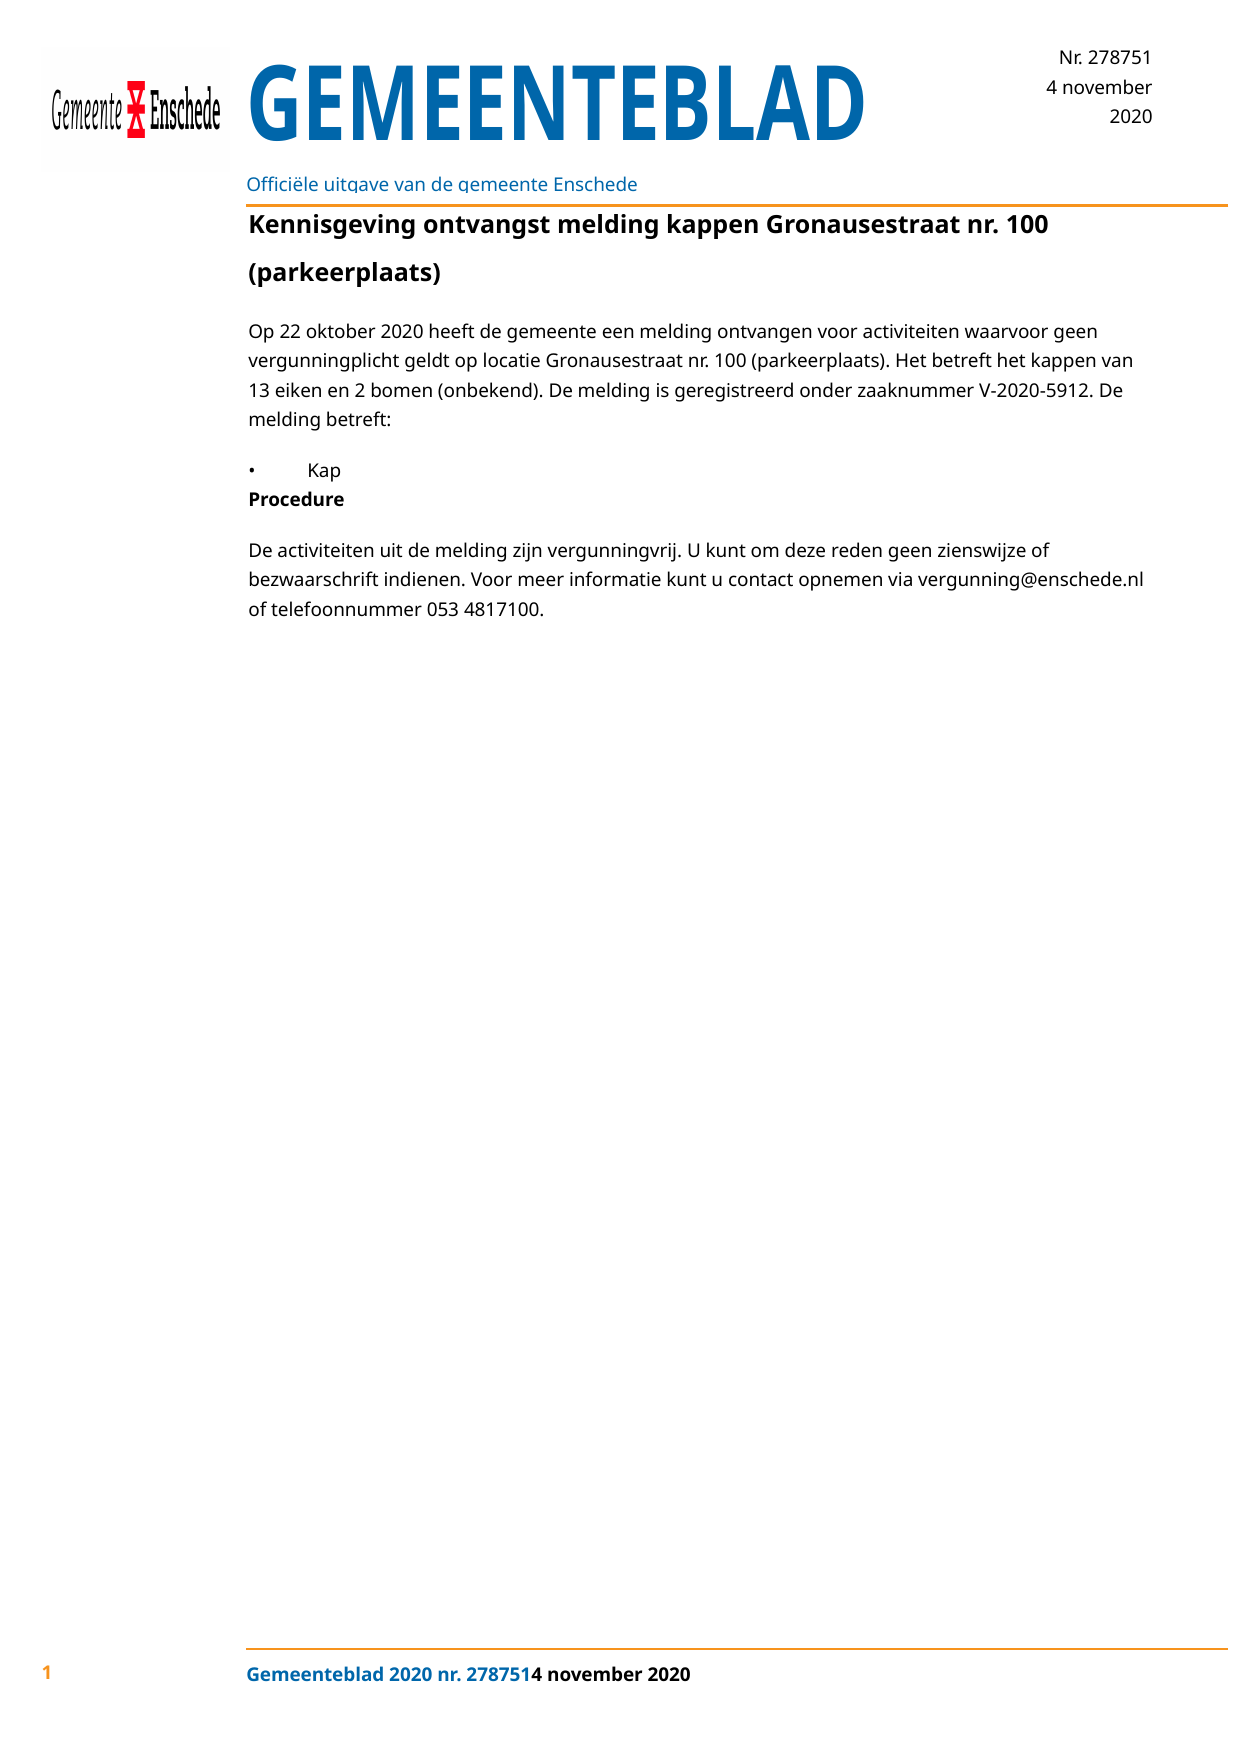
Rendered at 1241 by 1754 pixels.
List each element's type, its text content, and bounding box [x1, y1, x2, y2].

text Procedure [248, 487, 1152, 512]
text Kennisgeving ontvangst melding kappen Gronausestraat nr. 100 (parkeerplaats) [248, 207, 1152, 288]
list Kap [248, 457, 1152, 483]
text De activiteiten uit de melding zijn vergunningvrij. U kunt om deze reden geen zienswijze of bezwaarschrift indienen. Voor meer informatie kunt u contact opnemen via vergunning@enschede.nl of telefoonnummer 053 4817100. [248, 537, 1152, 622]
picture [41, 47, 231, 172]
text Op 22 oktober 2020 heeft de gemeente een melding ontvangen voor activiteiten waarvoor geen vergunningplicht geldt op locatie Gronausestraat nr. 100 (parkeerplaats). Het betreft het kappen van 13 eiken en 2 bomen (onbekend). De melding is geregistreerd onder zaaknummer V-2020-5912. De melding betreft: [248, 318, 1152, 432]
